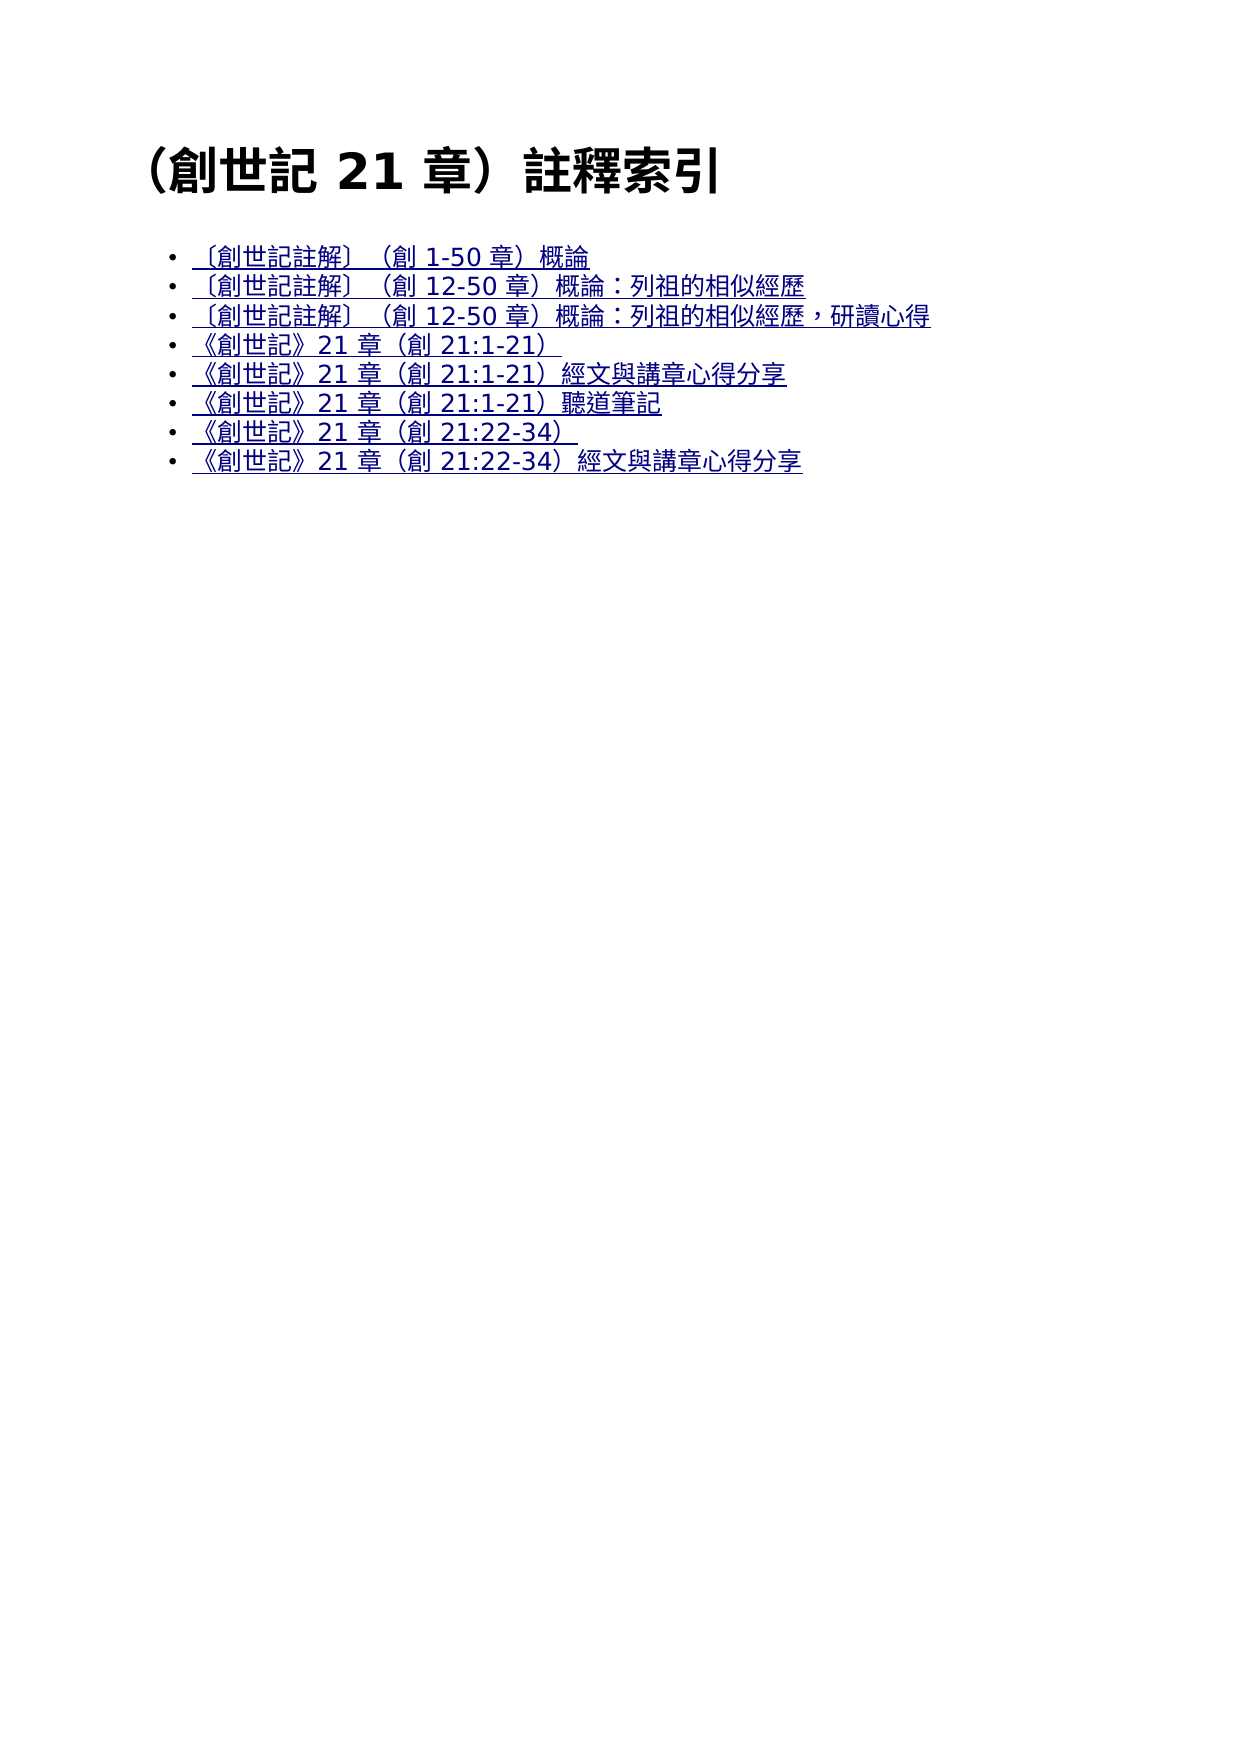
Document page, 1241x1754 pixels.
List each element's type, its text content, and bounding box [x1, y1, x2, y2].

list 《創世記》21 章（創 21:1-21）聽道筆記 [177, 389, 1122, 418]
list 《創世記》21 章（創 21:22-34） [177, 418, 1122, 447]
subtitle （創世記 21 章）註釋索引 [118, 143, 1122, 201]
list 《創世記》21 章（創 21:22-34）經文與講章心得分享 [177, 447, 1122, 477]
list 〔創世記註解〕（創 1-50 章）概論 [177, 243, 1122, 272]
list 〔創世記註解〕（創 12-50 章）概論：列祖的相似經歷 [177, 272, 1122, 302]
list 〔創世記註解〕（創 12-50 章）概論：列祖的相似經歷，研讀心得 [177, 302, 1122, 331]
list 《創世記》21 章（創 21:1-21）經文與講章心得分享 [177, 360, 1122, 389]
list 《創世記》21 章（創 21:1-21） [177, 331, 1122, 360]
